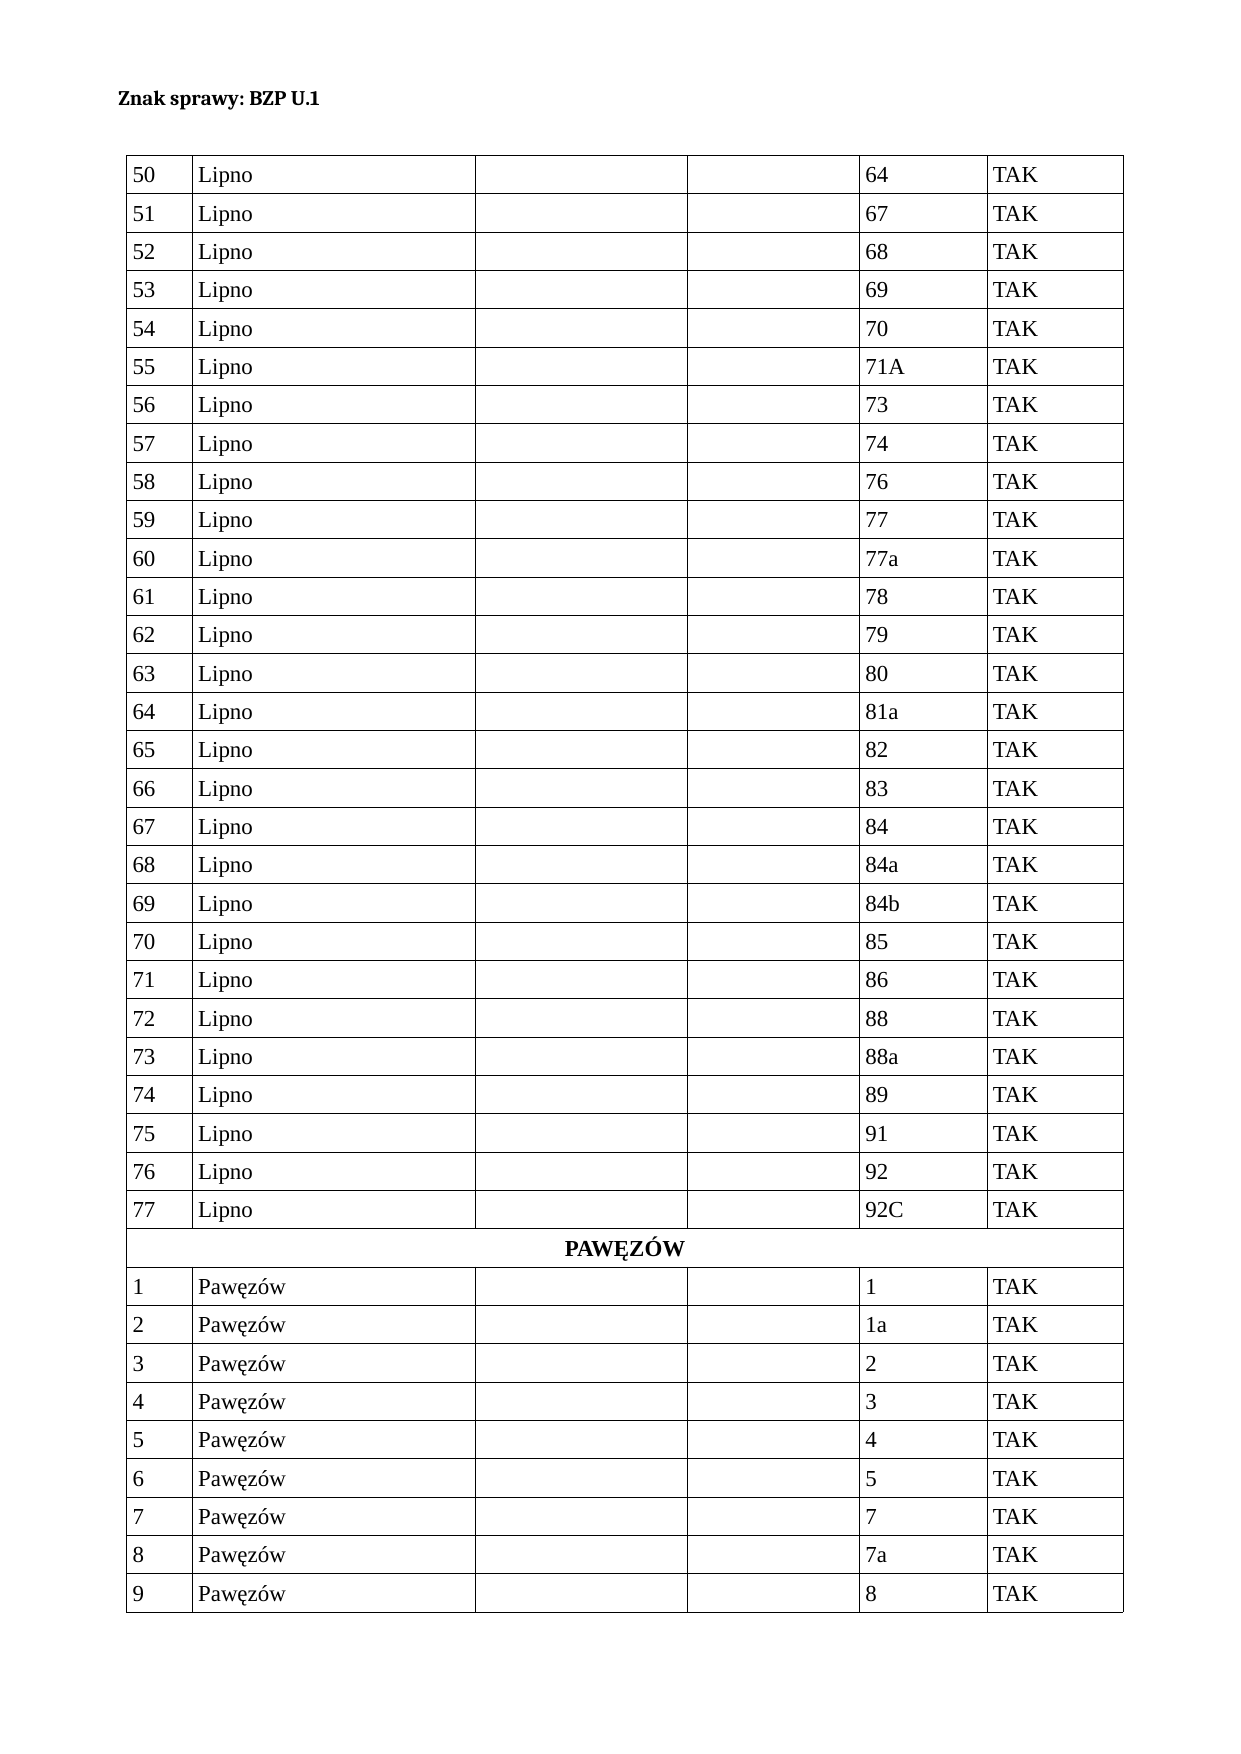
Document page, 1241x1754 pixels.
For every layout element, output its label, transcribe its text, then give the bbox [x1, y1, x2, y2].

table_cell [476, 1574, 687, 1612]
table_cell [688, 884, 859, 922]
table_cell [476, 769, 687, 807]
table_cell 71A [860, 348, 987, 385]
table_cell 64 [127, 693, 192, 730]
table_cell [476, 156, 687, 193]
table_cell TAK [988, 233, 1123, 270]
table_cell 84a [860, 846, 987, 883]
table_cell 4 [127, 1383, 192, 1420]
table_cell 50 [127, 156, 192, 193]
table_cell [476, 961, 687, 998]
table_cell TAK [988, 501, 1123, 538]
table_cell [476, 731, 687, 768]
table_cell Lipno [193, 348, 475, 385]
table_cell [688, 309, 859, 347]
table_cell Lipno [193, 194, 475, 232]
table_cell 74 [860, 424, 987, 462]
table_cell [688, 846, 859, 883]
table_cell 52 [127, 233, 192, 270]
table_cell [476, 463, 687, 500]
table_cell TAK [988, 1153, 1123, 1190]
table_cell [688, 501, 859, 538]
table_cell 70 [127, 923, 192, 960]
table_cell TAK [988, 1306, 1123, 1343]
table_cell 5 [860, 1459, 987, 1497]
table_cell 7a [860, 1536, 987, 1573]
table_cell [476, 616, 687, 653]
table_cell TAK [988, 1498, 1123, 1535]
table_cell TAK [988, 769, 1123, 807]
table_cell Lipno [193, 1038, 475, 1075]
table_cell Lipno [193, 999, 475, 1037]
table_cell 92C [860, 1191, 987, 1228]
table_cell Lipno [193, 539, 475, 577]
table_cell Pawęzów [193, 1498, 475, 1535]
table_cell Pawęzów [193, 1383, 475, 1420]
table_cell TAK [988, 271, 1123, 308]
table_cell 69 [860, 271, 987, 308]
table_cell 58 [127, 463, 192, 500]
table_cell 88 [860, 999, 987, 1037]
table_cell [476, 846, 687, 883]
table_cell [476, 654, 687, 692]
table_cell Lipno [193, 1191, 475, 1228]
table_cell 81a [860, 693, 987, 730]
table_cell [476, 1536, 687, 1573]
table_cell 91 [860, 1114, 987, 1152]
table_cell TAK [988, 1191, 1123, 1228]
table_cell 67 [860, 194, 987, 232]
table_cell TAK [988, 1383, 1123, 1420]
table_cell TAK [988, 808, 1123, 845]
table_cell [476, 923, 687, 960]
table_cell 67 [127, 808, 192, 845]
table_cell [688, 156, 859, 193]
table_cell Lipno [193, 233, 475, 270]
table_cell Lipno [193, 769, 475, 807]
table_cell 84 [860, 808, 987, 845]
table_cell 1 [860, 1268, 987, 1305]
table_cell 89 [860, 1076, 987, 1113]
table_cell TAK [988, 463, 1123, 500]
table_cell [476, 348, 687, 385]
table_cell TAK [988, 731, 1123, 768]
table_cell TAK [988, 884, 1123, 922]
table_cell TAK [988, 539, 1123, 577]
table_cell PAWĘZÓW [127, 1229, 1123, 1267]
table_cell [688, 1114, 859, 1152]
table_cell Pawęzów [193, 1421, 475, 1458]
table_cell 77 [860, 501, 987, 538]
table_cell 76 [127, 1153, 192, 1190]
table_cell TAK [988, 999, 1123, 1037]
table_cell 2 [860, 1344, 987, 1382]
table_cell [476, 233, 687, 270]
table_cell 78 [860, 578, 987, 615]
table_cell TAK [988, 1038, 1123, 1075]
table_cell [476, 1153, 687, 1190]
table_cell [476, 693, 687, 730]
table_cell 7 [127, 1498, 192, 1535]
table_cell 83 [860, 769, 987, 807]
table_cell 9 [127, 1574, 192, 1612]
table_cell 62 [127, 616, 192, 653]
table_cell Lipno [193, 156, 475, 193]
table_cell 6 [127, 1459, 192, 1497]
table_cell [688, 386, 859, 423]
table_cell [476, 884, 687, 922]
table_cell [688, 693, 859, 730]
table_cell 7 [860, 1498, 987, 1535]
table_cell [688, 961, 859, 998]
table_cell Lipno [193, 808, 475, 845]
table_cell Pawęzów [193, 1306, 475, 1343]
table_cell 77a [860, 539, 987, 577]
table_cell [476, 1344, 687, 1382]
table_cell [476, 309, 687, 347]
table_cell [688, 616, 859, 653]
table_cell [688, 654, 859, 692]
table_cell 66 [127, 769, 192, 807]
table_cell Lipno [193, 1153, 475, 1190]
table_cell [688, 1421, 859, 1458]
table_cell 69 [127, 884, 192, 922]
table_cell [688, 1306, 859, 1343]
table_cell Lipno [193, 923, 475, 960]
table_cell [688, 578, 859, 615]
table_cell 65 [127, 731, 192, 768]
table_cell [688, 731, 859, 768]
table_cell 1 [127, 1268, 192, 1305]
table_cell TAK [988, 1421, 1123, 1458]
table_cell 60 [127, 539, 192, 577]
table_cell 57 [127, 424, 192, 462]
table_cell TAK [988, 1344, 1123, 1382]
table_cell TAK [988, 1574, 1123, 1612]
table_cell 5 [127, 1421, 192, 1458]
table_cell [476, 1191, 687, 1228]
table_cell [688, 1536, 859, 1573]
table_cell 75 [127, 1114, 192, 1152]
table_cell Pawęzów [193, 1344, 475, 1382]
table_cell Lipno [193, 386, 475, 423]
table_cell [688, 233, 859, 270]
table_cell Lipno [193, 846, 475, 883]
table_cell 85 [860, 923, 987, 960]
table_cell TAK [988, 693, 1123, 730]
table_cell 77 [127, 1191, 192, 1228]
table_cell 56 [127, 386, 192, 423]
table_cell Lipno [193, 731, 475, 768]
table_cell 63 [127, 654, 192, 692]
table_cell [476, 578, 687, 615]
table_cell Lipno [193, 693, 475, 730]
table_cell [688, 194, 859, 232]
table_cell [476, 194, 687, 232]
table_cell Lipno [193, 884, 475, 922]
table_cell Pawęzów [193, 1268, 475, 1305]
table_cell [476, 1421, 687, 1458]
table_cell [688, 1344, 859, 1382]
table_cell [476, 424, 687, 462]
table_cell TAK [988, 386, 1123, 423]
table_cell 53 [127, 271, 192, 308]
table_cell Pawęzów [193, 1574, 475, 1612]
table_cell [688, 1383, 859, 1420]
table_cell [476, 271, 687, 308]
table_cell 1a [860, 1306, 987, 1343]
table_cell 4 [860, 1421, 987, 1458]
table_cell Lipno [193, 961, 475, 998]
table_cell [476, 1459, 687, 1497]
table_cell 68 [860, 233, 987, 270]
table_cell [688, 348, 859, 385]
table_cell [476, 386, 687, 423]
table_cell 88a [860, 1038, 987, 1075]
table_cell TAK [988, 1268, 1123, 1305]
table_cell TAK [988, 1076, 1123, 1113]
table_cell 79 [860, 616, 987, 653]
table_cell [476, 1076, 687, 1113]
table_cell [688, 1076, 859, 1113]
table_cell TAK [988, 1459, 1123, 1497]
table_cell 71 [127, 961, 192, 998]
table_cell [476, 1306, 687, 1343]
table_cell TAK [988, 578, 1123, 615]
table_cell [688, 769, 859, 807]
table_cell [688, 1574, 859, 1612]
table_cell 80 [860, 654, 987, 692]
table_cell 70 [860, 309, 987, 347]
table_cell 2 [127, 1306, 192, 1343]
table_cell [476, 1268, 687, 1305]
table_cell 92 [860, 1153, 987, 1190]
table_cell TAK [988, 923, 1123, 960]
table_cell 59 [127, 501, 192, 538]
table_cell [688, 1038, 859, 1075]
table_cell [688, 1153, 859, 1190]
table_cell [688, 539, 859, 577]
table_cell 55 [127, 348, 192, 385]
table_cell 64 [860, 156, 987, 193]
table_cell Lipno [193, 309, 475, 347]
table_cell 72 [127, 999, 192, 1037]
table_cell [476, 1038, 687, 1075]
table_cell TAK [988, 309, 1123, 347]
table_cell TAK [988, 1536, 1123, 1573]
table_cell Pawęzów [193, 1536, 475, 1573]
table_cell TAK [988, 156, 1123, 193]
table_cell Lipno [193, 1076, 475, 1113]
table_cell 84b [860, 884, 987, 922]
table_cell 61 [127, 578, 192, 615]
table_cell 51 [127, 194, 192, 232]
table_cell [688, 1498, 859, 1535]
table_cell [688, 1459, 859, 1497]
table_cell 73 [127, 1038, 192, 1075]
table_cell 73 [860, 386, 987, 423]
table_cell TAK [988, 616, 1123, 653]
table_cell 74 [127, 1076, 192, 1113]
table_cell [688, 1191, 859, 1228]
table_cell 86 [860, 961, 987, 998]
table_cell Lipno [193, 501, 475, 538]
table_cell Lipno [193, 463, 475, 500]
table_cell [688, 999, 859, 1037]
table_cell [688, 424, 859, 462]
table_cell [476, 1498, 687, 1535]
table_cell [476, 808, 687, 845]
table_cell 68 [127, 846, 192, 883]
table_cell Lipno [193, 616, 475, 653]
table_cell [476, 501, 687, 538]
table_cell 3 [127, 1344, 192, 1382]
table_cell Lipno [193, 271, 475, 308]
table_cell [476, 1114, 687, 1152]
table_cell [688, 1268, 859, 1305]
table_cell 76 [860, 463, 987, 500]
table_cell [688, 808, 859, 845]
table_cell [476, 539, 687, 577]
table_cell 8 [860, 1574, 987, 1612]
table_cell [476, 999, 687, 1037]
table_cell Lipno [193, 654, 475, 692]
table_cell TAK [988, 424, 1123, 462]
table_cell Pawęzów [193, 1459, 475, 1497]
table_cell Lipno [193, 578, 475, 615]
table_cell [476, 1383, 687, 1420]
table_cell TAK [988, 348, 1123, 385]
table_cell TAK [988, 961, 1123, 998]
table_cell Lipno [193, 424, 475, 462]
table_cell 8 [127, 1536, 192, 1573]
table_cell TAK [988, 194, 1123, 232]
table_cell TAK [988, 846, 1123, 883]
table_cell 82 [860, 731, 987, 768]
table_cell [688, 463, 859, 500]
table_cell Lipno [193, 1114, 475, 1152]
table_cell TAK [988, 654, 1123, 692]
table_cell TAK [988, 1114, 1123, 1152]
table_cell [688, 923, 859, 960]
table_cell [688, 271, 859, 308]
table_cell 3 [860, 1383, 987, 1420]
table_cell 54 [127, 309, 192, 347]
